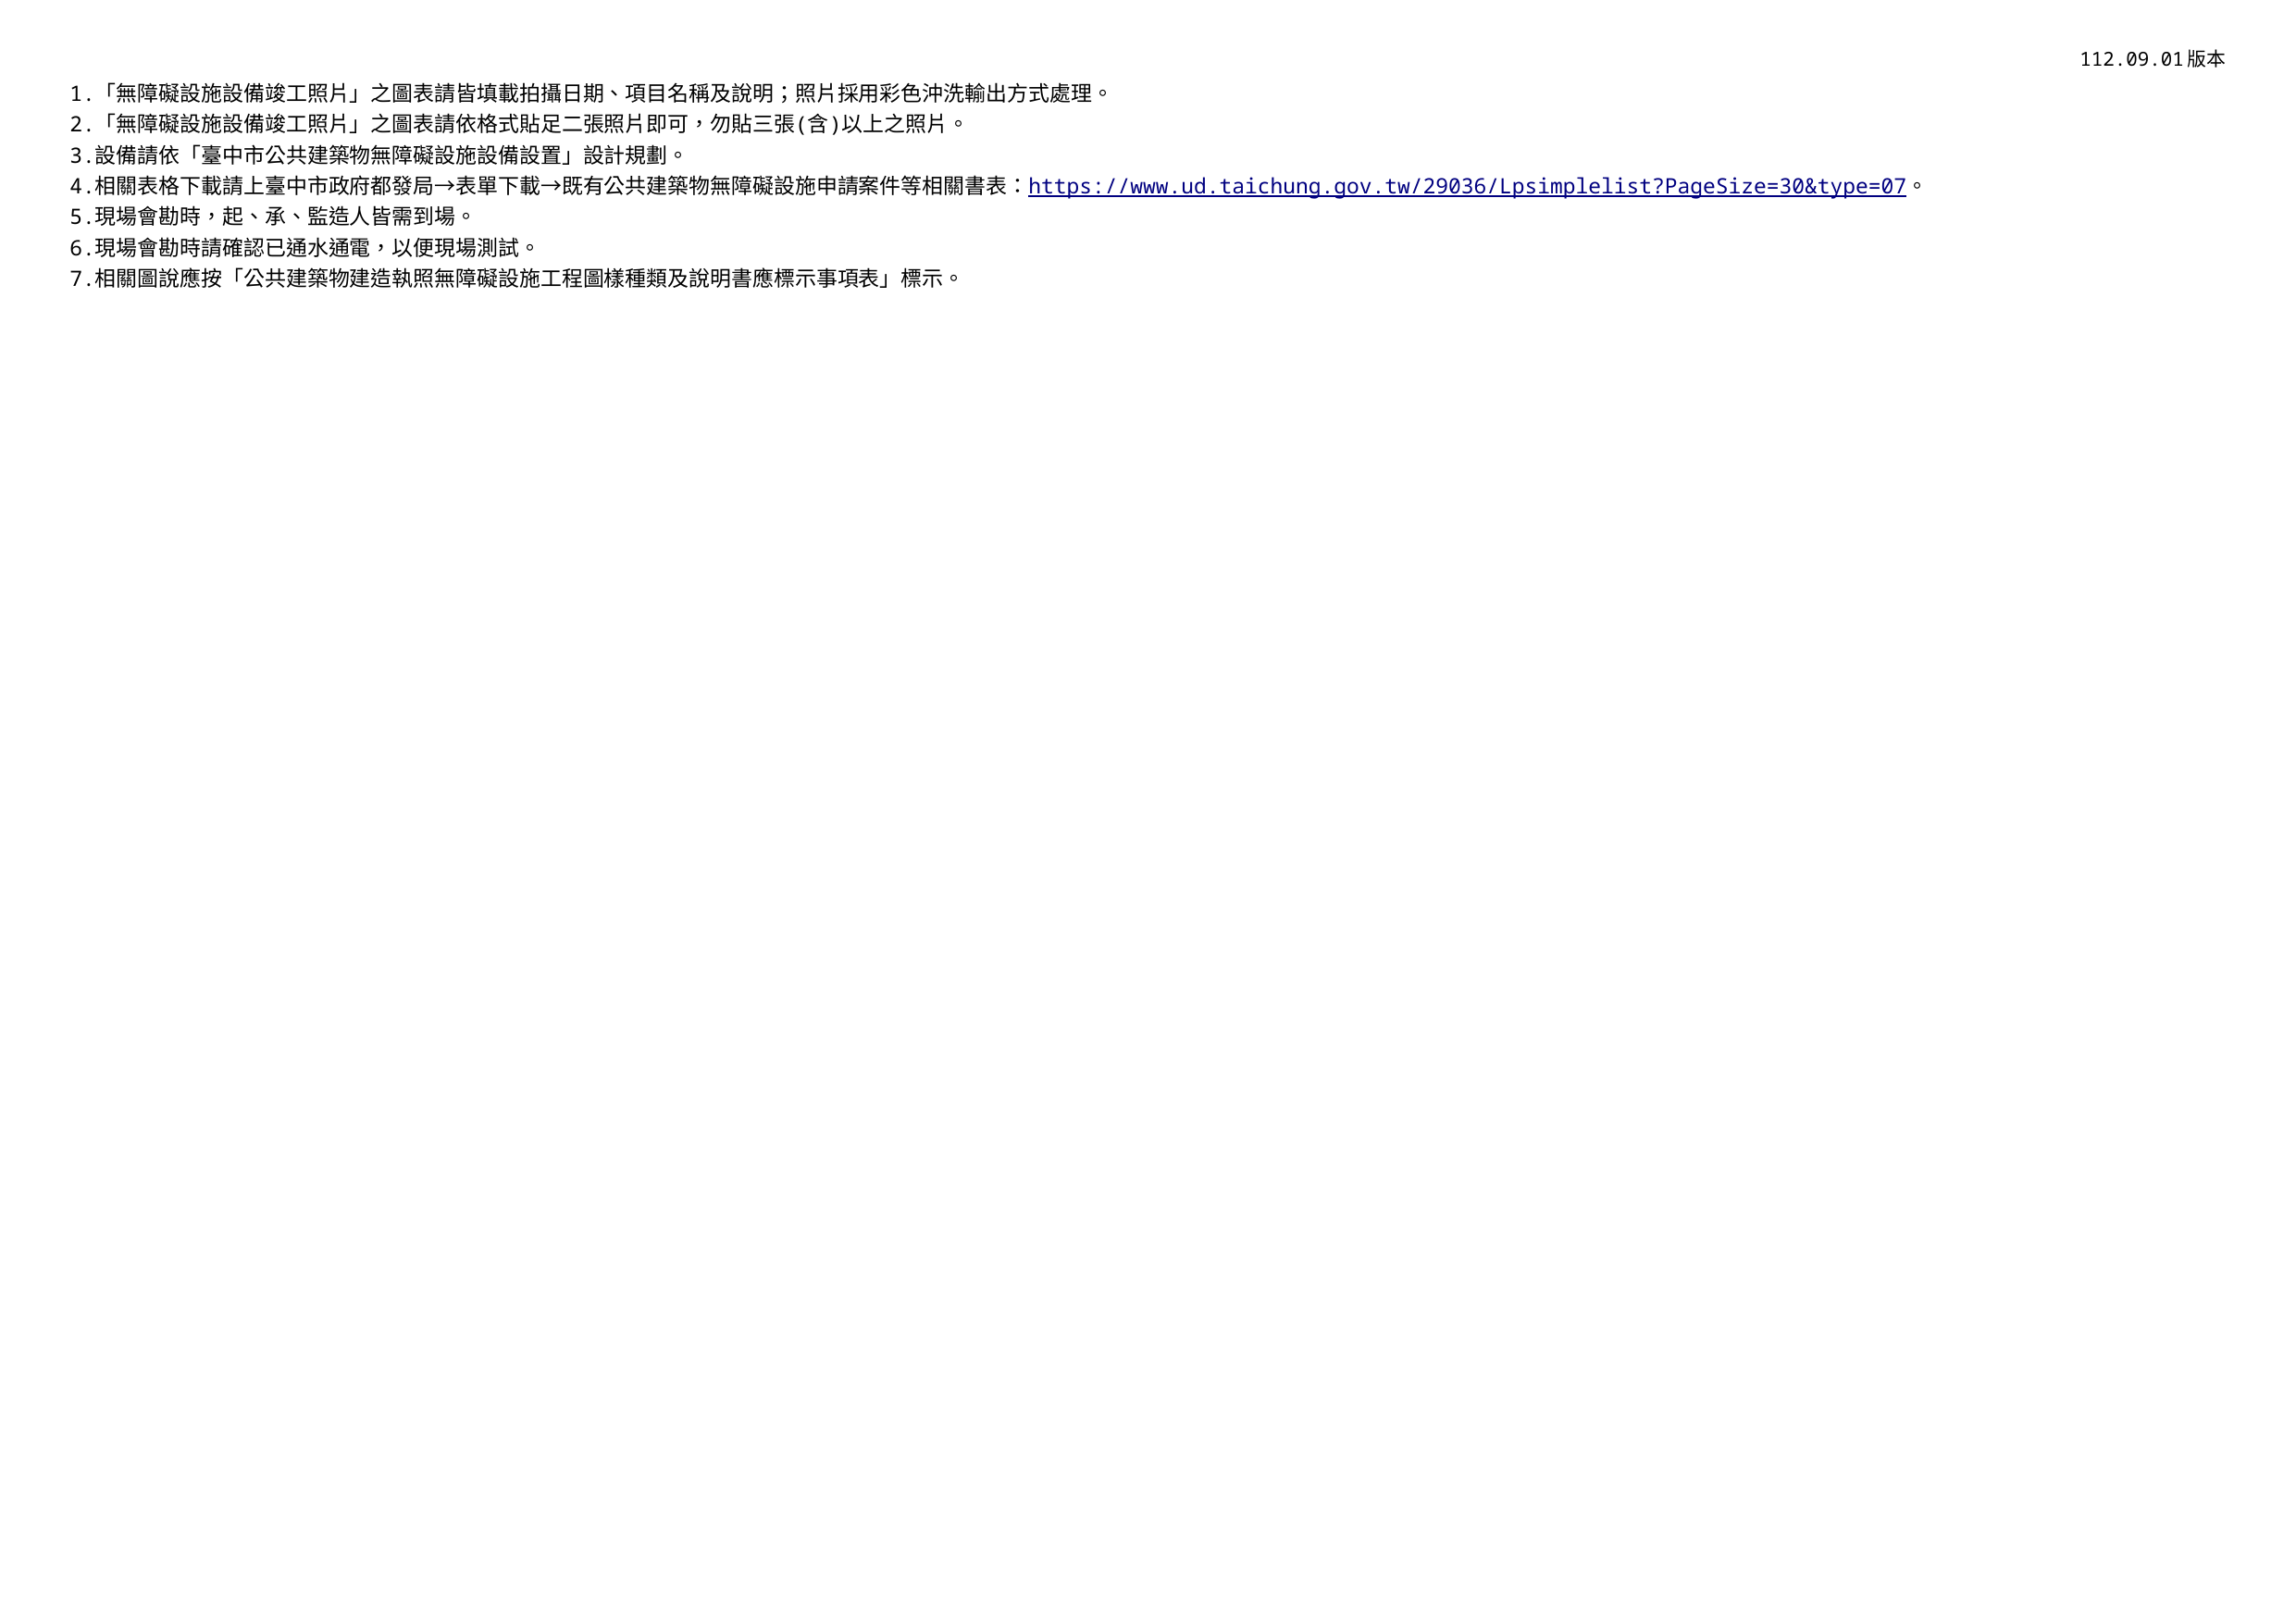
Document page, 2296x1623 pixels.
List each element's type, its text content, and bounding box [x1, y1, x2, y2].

text 1.「無障礙設施設備竣工照片」之圖表請皆填載拍攝日期、項目名稱及說明；照片採用彩色沖洗輸出方式處理。 [69, 77, 2226, 107]
text 6.現場會勘時請確認已通水通電，以便現場測試。 [69, 230, 2226, 262]
text 2.「無障礙設施設備竣工照片」之圖表請依格式貼足二張照片即可，勿貼三張(含)以上之照片。 [69, 107, 2226, 138]
text 5.現場會勘時，起、承、監造人皆需到場。 [69, 200, 2226, 230]
text 7.相關圖說應按「公共建築物建造執照無障礙設施工程圖樣種類及說明書應標示事項表」標示。 [69, 262, 2226, 292]
text 4.相關表格下載請上臺中市政府都發局→表單下載→既有公共建築物無障礙設施申請案件等相關書表：https://www.ud.taichung.gov.tw/29036/Lpsimplelist?PageSize=30&type=07。 [69, 169, 2226, 200]
text 3.設備請依「臺中市公共建築物無障礙設施設備設置」設計規劃。 [69, 138, 2226, 169]
